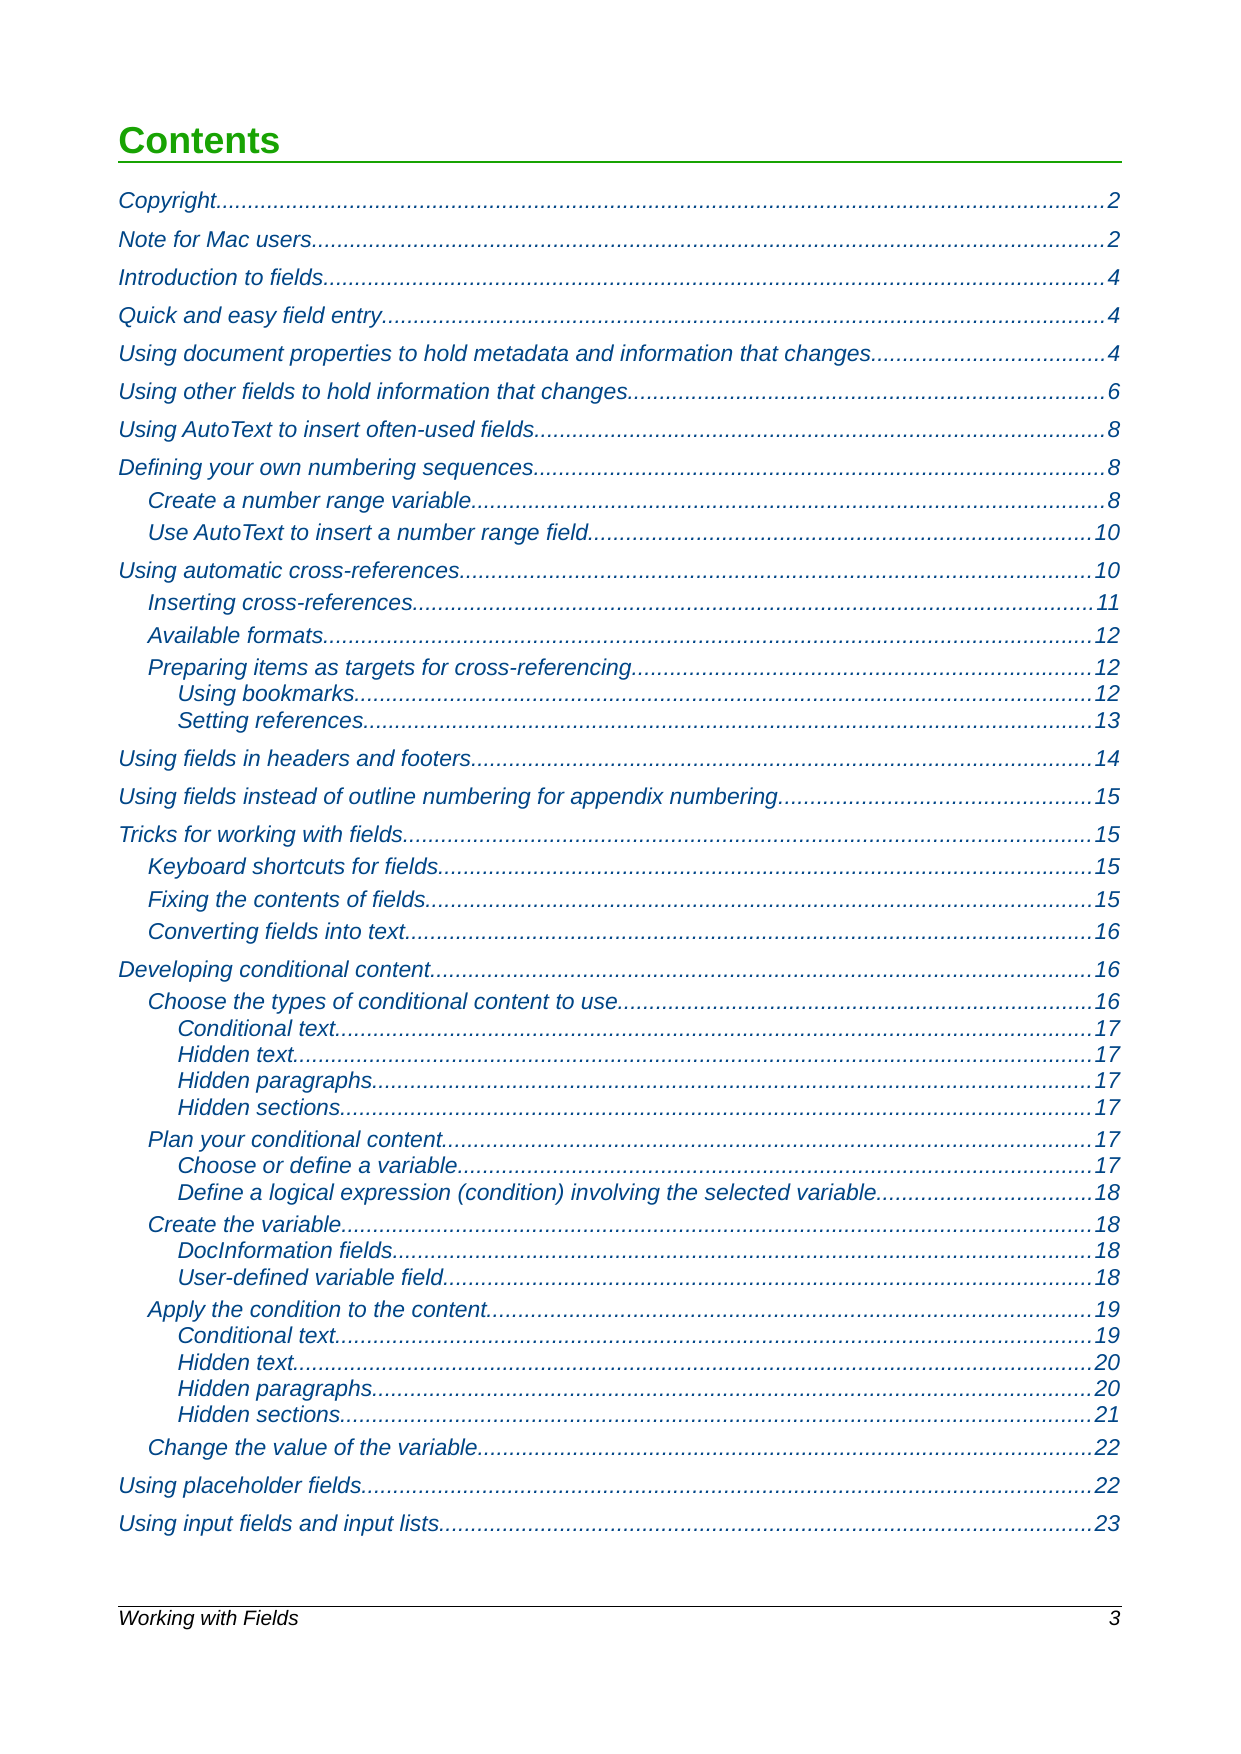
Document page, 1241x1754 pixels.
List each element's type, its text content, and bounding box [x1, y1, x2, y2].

text Define a logical expression (condition) involving the selected variable 18 [177, 1179, 1122, 1205]
text Using bookmarks 12 [177, 680, 1122, 707]
text DocInformation fields 18 [177, 1237, 1122, 1264]
text Note for Mac users 2 [118, 226, 1122, 252]
text Using input fields and input lists 23 [118, 1510, 1122, 1536]
text Conditional text 19 [177, 1322, 1122, 1349]
text Setting references 13 [177, 707, 1122, 733]
text Use AutoText to insert a number range field 10 [148, 519, 1122, 545]
text Create the variable 18 [148, 1211, 1122, 1237]
text Using AutoText to insert often-used fields 8 [118, 416, 1122, 443]
text Using placeholder fields 22 [118, 1472, 1122, 1498]
text Preparing items as targets for cross-referencing 12 [148, 654, 1122, 680]
text Converting fields into text 16 [148, 918, 1122, 944]
text Defining your own numbering sequences 8 [118, 454, 1122, 481]
text Conditional text 17 [177, 1015, 1122, 1041]
text User-defined variable field 18 [177, 1264, 1122, 1290]
text Hidden paragraphs 20 [177, 1375, 1122, 1401]
text Using document properties to hold metadata and information that changes 4 [118, 340, 1122, 366]
text Hidden text 20 [177, 1349, 1122, 1375]
text Apply the condition to the content 19 [148, 1296, 1122, 1322]
text Change the value of the variable 22 [148, 1434, 1122, 1460]
text Quick and easy field entry 4 [118, 302, 1122, 328]
text Hidden paragraphs 17 [177, 1067, 1122, 1094]
text Available formats 12 [148, 622, 1122, 648]
text Plan your conditional content 17 [148, 1126, 1122, 1152]
text Inserting cross-references 11 [148, 589, 1122, 616]
text Tricks for working with fields 15 [118, 821, 1122, 847]
text Using fields instead of outline numbering for appendix numbering 15 [118, 783, 1122, 809]
text Create a number range variable 8 [148, 487, 1122, 513]
text Hidden sections 17 [177, 1094, 1122, 1120]
text Introduction to fields 4 [118, 264, 1122, 290]
text Hidden sections 21 [177, 1401, 1122, 1428]
text Using automatic cross-references 10 [118, 557, 1122, 583]
text Choose the types of conditional content to use 16 [148, 988, 1122, 1015]
text Fixing the contents of fields 15 [148, 886, 1122, 912]
text Keyboard shortcuts for fields 15 [148, 853, 1122, 880]
text Contents [118, 118, 1122, 161]
text Hidden text 17 [177, 1041, 1122, 1067]
text Copyright 2 [118, 187, 1122, 214]
text Choose or define a variable 17 [177, 1152, 1122, 1179]
text Developing conditional content 16 [118, 956, 1122, 982]
text Using fields in headers and footers 14 [118, 745, 1122, 771]
text Using other fields to hold information that changes 6 [118, 378, 1122, 404]
